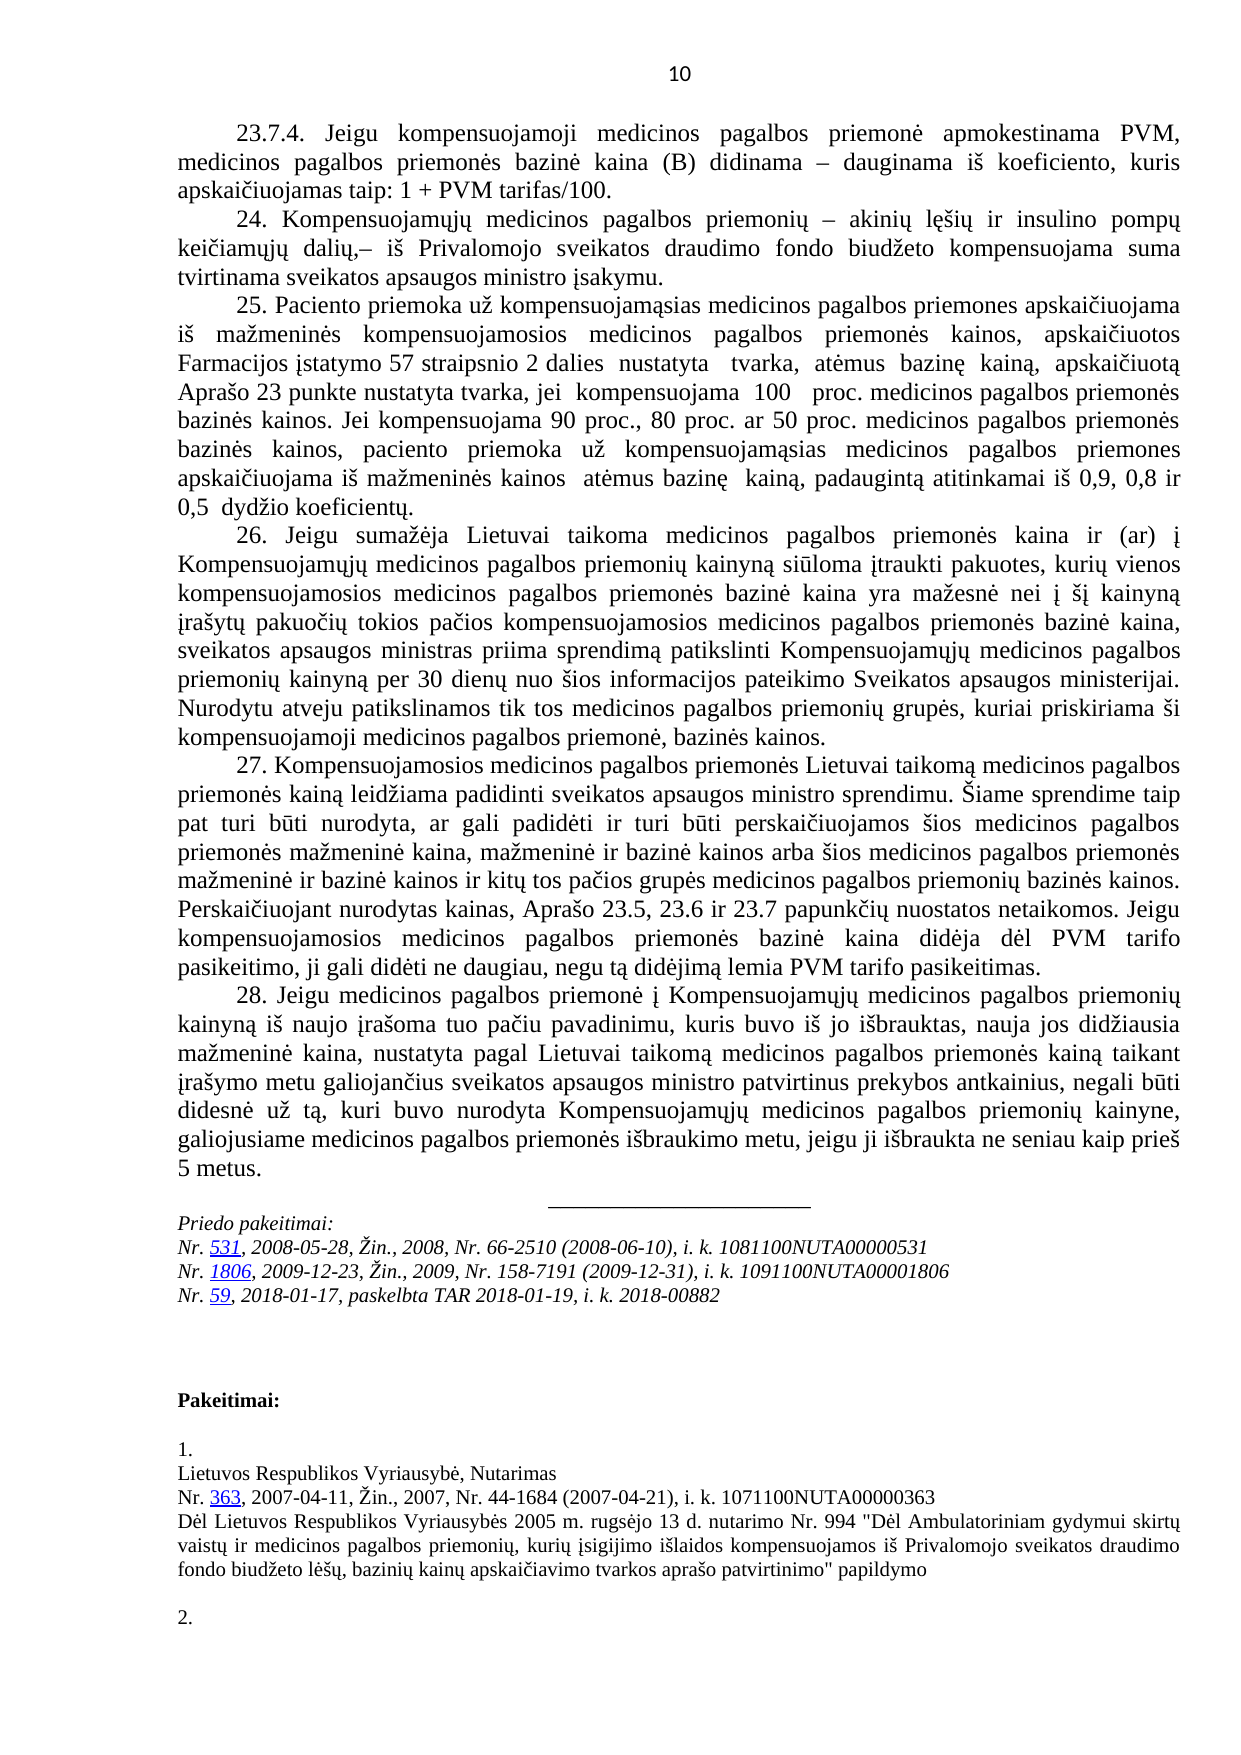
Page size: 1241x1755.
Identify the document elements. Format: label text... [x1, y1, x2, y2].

text Pakeitimai: [177, 1388, 1181, 1412]
text _____________________ [177, 1182, 1181, 1211]
text Dėl Lietuvos Respublikos Vyriausybės 2005 m. rugsėjo 13 d. nutarimo Nr. 994 "Dėl Ambulatoriniam gydymui skirtų vaistų ir medicinos pagalbos priemonių, kurių įsigijimo išlaidos kompensuojamos iš Privalomojo sveikatos draudimo fondo biudžeto lėšų, bazinių kainų apskaičiavimo tvarkos aprašo patvirtinimo" papildymo [177, 1509, 1181, 1581]
text Lietuvos Respublikos Vyriausybė, Nutarimas [177, 1461, 1181, 1485]
text 26. Jeigu sumažėja Lietuvai taikoma medicinos pagalbos priemonės kaina ir (ar) į Kompensuojamųjų medicinos pagalbos priemonių kainyną siūloma įtraukti pakuotes, kurių vienos kompensuojamosios medicinos pagalbos priemonės bazinė kaina yra mažesnė nei į šį kainyną įrašytų pakuočių tokios pačios kompensuojamosios medicinos pagalbos priemonės bazinė kaina, sveikatos apsaugos ministras priima sprendimą patikslinti Kompensuojamųjų medicinos pagalbos priemonių kainyną per 30 dienų nuo šios informacijos pateikimo Sveikatos apsaugos ministerijai. Nurodytu atveju patikslinamos tik tos medicinos pagalbos priemonių grupės, kuriai priskiriama ši kompensuojamoji medicinos pagalbos priemonė, bazinės kainos. [177, 521, 1181, 751]
text Priedo pakeitimai: [177, 1211, 1181, 1235]
text 24. Kompensuojamųjų medicinos pagalbos priemonių – akinių lęšių ir insulino pompų keičiamųjų dalių,– iš Privalomojo sveikatos draudimo fondo biudžeto kompensuojama suma tvirtinama sveikatos apsaugos ministro įsakymu. [177, 204, 1181, 291]
text 23.7.4. Jeigu kompensuojamoji medicinos pagalbos priemonė apmokestinama PVM, medicinos pagalbos priemonės bazinė kaina (B) didinama – dauginama iš koeficiento, kuris apskaičiuojamas taip: 1 + PVM tarifas/100. [177, 118, 1181, 204]
text Nr. 531, 2008-05-28, Žin., 2008, Nr. 66-2510 (2008-06-10), i. k. 1081100NUTA00000531 [177, 1235, 1181, 1259]
text 1. [177, 1437, 1181, 1461]
text 27. Kompensuojamosios medicinos pagalbos priemonės Lietuvai taikomą medicinos pagalbos priemonės kainą leidžiama padidinti sveikatos apsaugos ministro sprendimu. Šiame sprendime taip pat turi būti nurodyta, ar gali padidėti ir turi būti perskaičiuojamos šios medicinos pagalbos priemonės mažmeninė kaina, mažmeninė ir bazinė kainos arba šios medicinos pagalbos priemonės mažmeninė ir bazinė kainos ir kitų tos pačios grupės medicinos pagalbos priemonių bazinės kainos. Perskaičiuojant nurodytas kainas, Aprašo 23.5, 23.6 ir 23.7 papunkčių nuostatos netaikomos. Jeigu kompensuojamosios medicinos pagalbos priemonės bazinė kaina didėja dėl PVM tarifo pasikeitimo, ji gali didėti ne daugiau, negu tą didėjimą lemia PVM tarifo pasikeitimas. [177, 751, 1181, 981]
text 25. Paciento priemoka už kompensuojamąsias medicinos pagalbos priemones apskaičiuojama iš mažmeninės kompensuojamosios medicinos pagalbos priemonės kainos, apskaičiuotos Farmacijos įstatymo 57 straipsnio 2 dalies nustatyta tvarka, atėmus bazinę kainą, apskaičiuotą Aprašo 23 punkte nustatyta tvarka, jei kompensuojama 100 proc. medicinos pagalbos priemonės bazinės kainos. Jei kompensuojama 90 proc., 80 proc. ar 50 proc. medicinos pagalbos priemonės bazinės kainos, paciento priemoka už kompensuojamąsias medicinos pagalbos priemones apskaičiuojama iš mažmeninės kainos atėmus bazinę kainą, padaugintą atitinkamai iš 0,9, 0,8 ir 0,5 dydžio koeficientų. [177, 291, 1181, 521]
text Nr. 363, 2007-04-11, Žin., 2007, Nr. 44-1684 (2007-04-21), i. k. 1071100NUTA00000363 [177, 1485, 1181, 1509]
text Nr. 1806, 2009-12-23, Žin., 2009, Nr. 158-7191 (2009-12-31), i. k. 1091100NUTA00001806 [177, 1259, 1181, 1283]
text 28. Jeigu medicinos pagalbos priemonė į Kompensuojamųjų medicinos pagalbos priemonių kainyną iš naujo įrašoma tuo pačiu pavadinimu, kuris buvo iš jo išbrauktas, nauja jos didžiausia mažmeninė kaina, nustatyta pagal Lietuvai taikomą medicinos pagalbos priemonės kainą taikant įrašymo metu galiojančius sveikatos apsaugos ministro patvirtinus prekybos antkainius, negali būti didesnė už tą, kuri buvo nurodyta Kompensuojamųjų medicinos pagalbos priemonių kainyne, galiojusiame medicinos pagalbos priemonės išbraukimo metu, jeigu ji išbraukta ne seniau kaip prieš 5 metus. [177, 981, 1181, 1182]
text 2. [177, 1605, 1181, 1629]
text Nr. 59, 2018-01-17, paskelbta TAR 2018-01-19, i. k. 2018-00882 [177, 1283, 1181, 1307]
